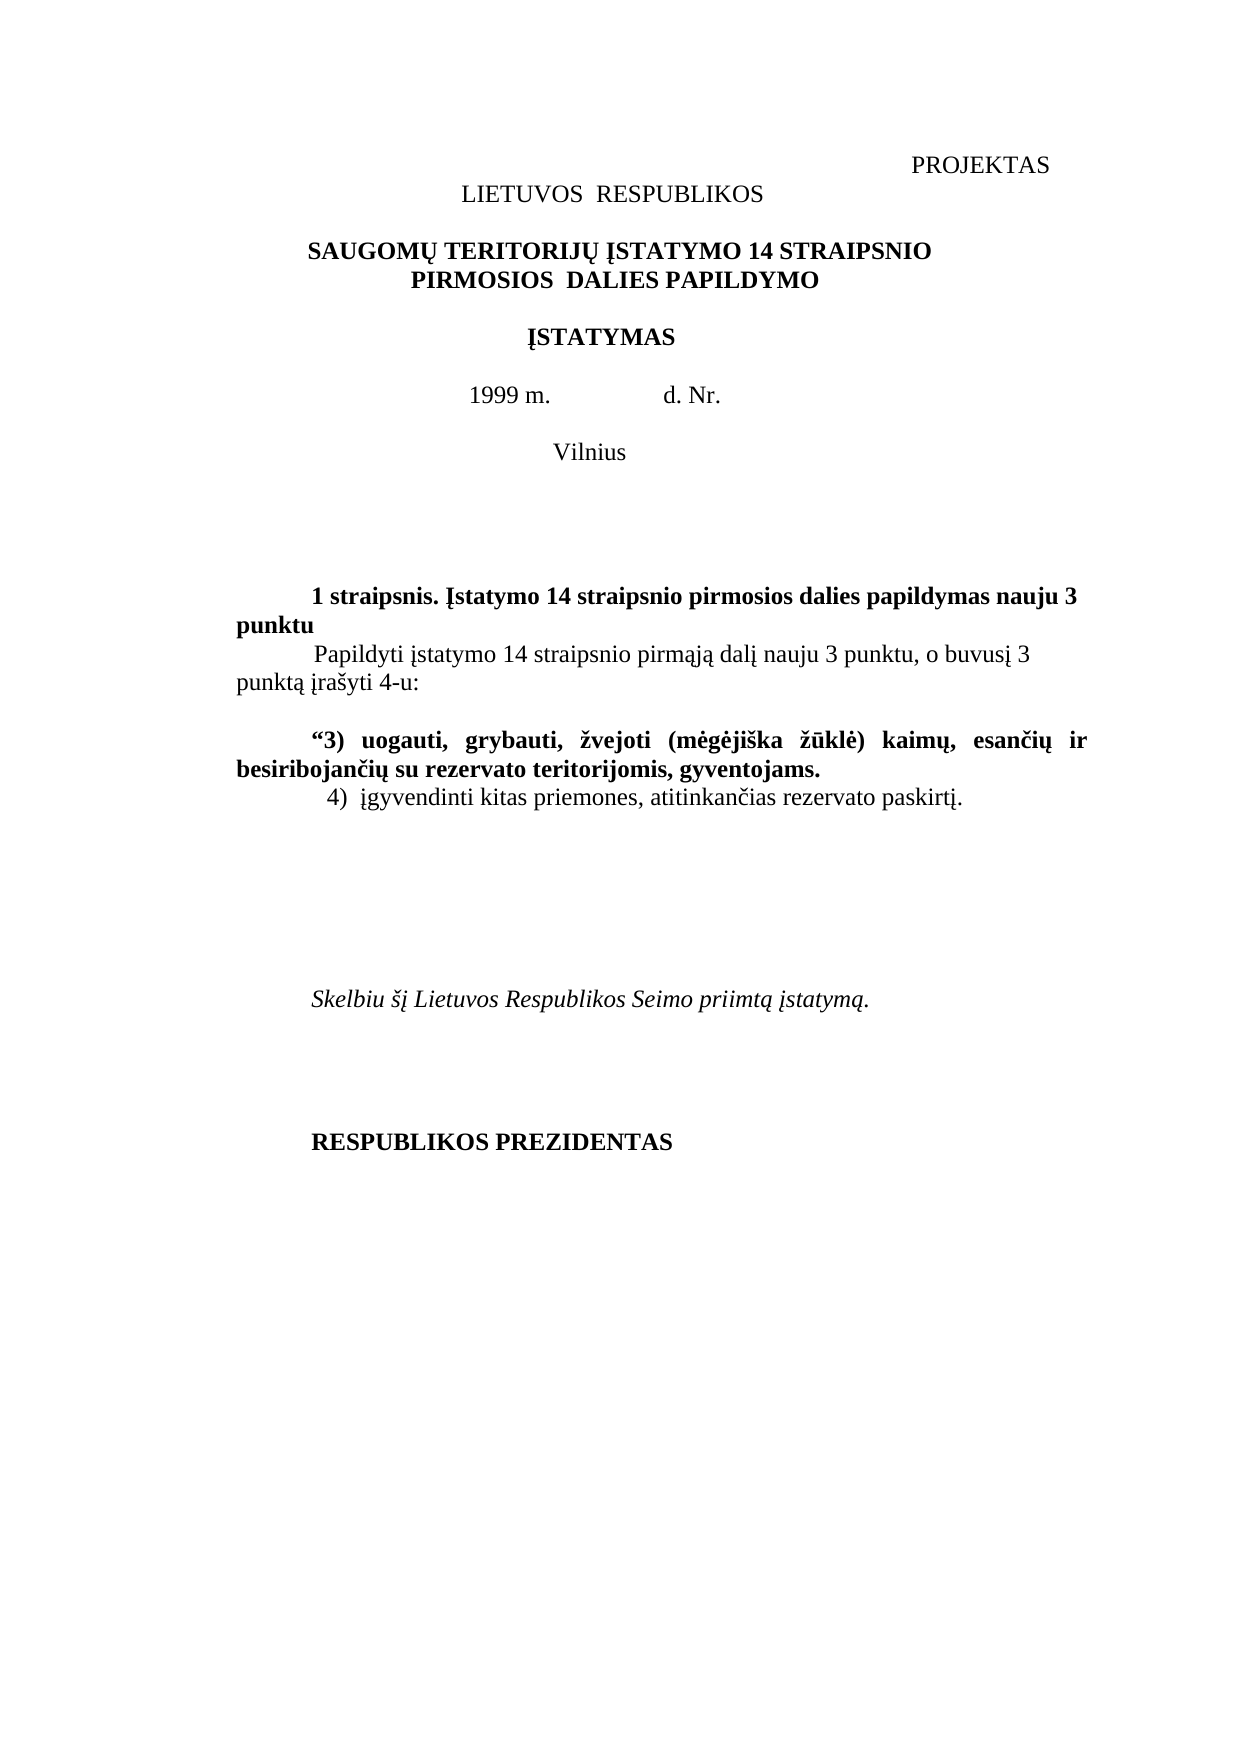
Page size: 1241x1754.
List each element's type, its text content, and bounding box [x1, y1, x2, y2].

text Vilnius [236, 437, 1088, 466]
text SAUGOMŲ TERITORIJŲ ĮSTATYMO 14 STRAIPSNIO [236, 236, 1088, 265]
text Skelbiu šį Lietuvos Respublikos Seimo priimtą įstatymą. [236, 984, 1088, 1012]
text Papildyti įstatymo 14 straipsnio pirmąją dalį nauju 3 punktu, o buvusį 3 punktą įrašyti 4-u: [236, 639, 1088, 696]
text “3) uogauti, grybauti, žvejoti (mėgėjiška žūklė) kaimų, esančių ir besiribojančių su rezervato teritorijomis, gyventojams. [236, 725, 1088, 782]
text RESPUBLIKOS PREZIDENTAS [236, 1127, 1088, 1156]
text PIRMOSIOS DALIES PAPILDYMO [236, 265, 1088, 294]
text 4) įgyvendinti kitas priemones, atitinkančias rezervato paskirtį. [236, 782, 1088, 811]
text PROJEKTAS LIETUVOS RESPUBLIKOS [236, 150, 1088, 207]
text ĮSTATYMAS [236, 322, 1088, 351]
text 1 straipsnis. Įstatymo 14 straipsnio pirmosios dalies papildymas nauju 3 punktu [236, 581, 1088, 639]
text 1999 m. d. Nr. [236, 380, 1088, 409]
